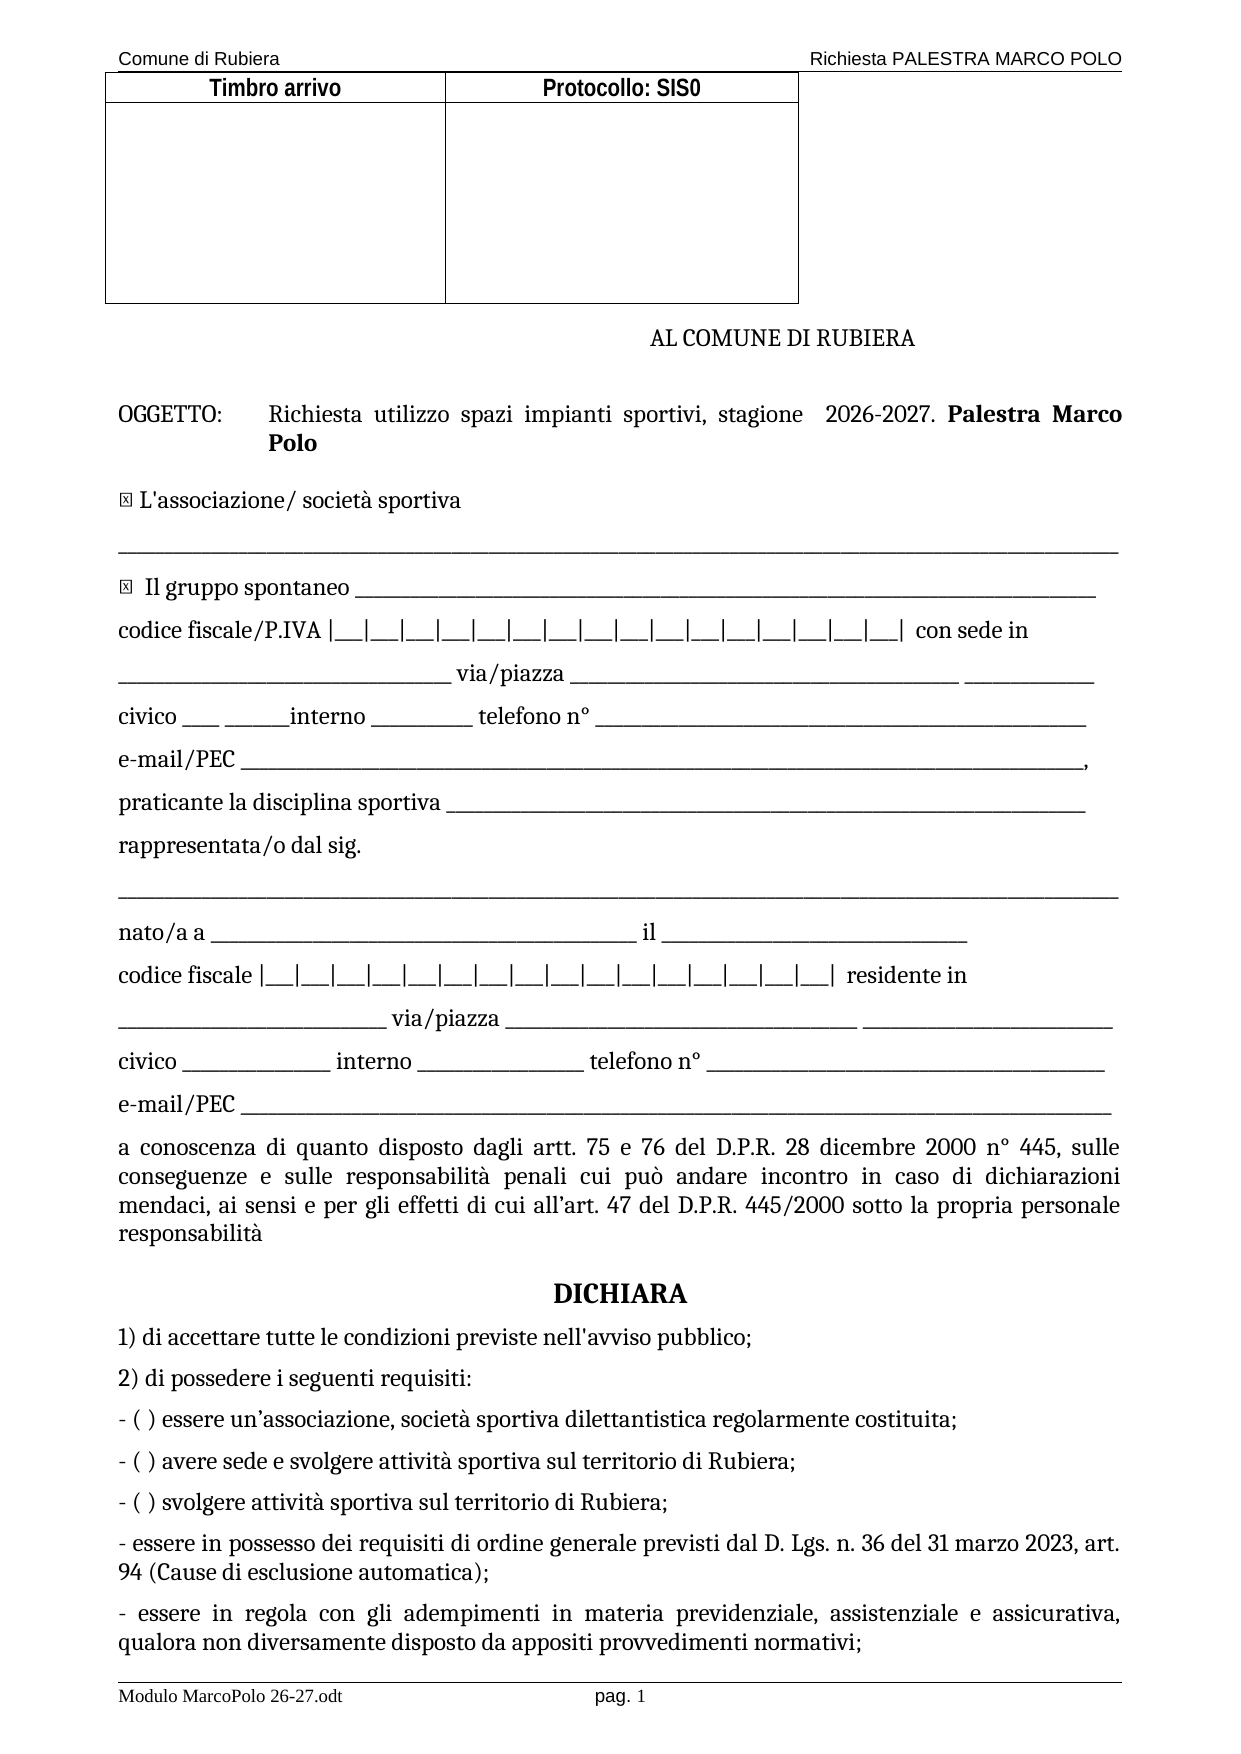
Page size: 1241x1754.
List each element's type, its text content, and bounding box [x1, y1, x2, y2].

text - ( ) essere un’associazione, società sportiva dilettantistica regolarmente costituita; [118, 1405, 1122, 1434]
text 1) di accettare tutte le condizioni previste nell'avviso pubblico; [118, 1323, 1122, 1352]
text rappresentata/o dal sig. ____________________________________________________________________________________________________________ nato/a a ______________________________________________ il _________________________________ codice fiscale |___|___|___|___|___|___|___|___|___|___|___|___|___|___|___|___|_residente in _____________________________ via/piazza ______________________________________ ___________________________ [118, 831, 1122, 1032]
table_header Protocollo: SIS0 [446, 73, 798, 102]
text a conoscenza di quanto disposto dagli artt. 75 e 76 del D.P.R. 28 dicembre 2000 n° 445, sulle conseguenze e sulle responsabilità penali cui può andare incontro in caso di dichiarazioni mendaci, ai sensi e per gli effetti di cui all’art. 47 del D.P.R. 445/2000 sotto la propria personale responsabilità [118, 1133, 1122, 1248]
table_header Timbro arrivo [106, 73, 445, 102]
text civico ________________ interno __________________ telefono n° ___________________________________________ e-mail/PEC ______________________________________________________________________________________________ [118, 1047, 1122, 1119]
text 2) di possedere i seguenti requisiti: [118, 1364, 1122, 1393]
subtitle AL COMUNE DI RUBIERA [650, 323, 1122, 352]
text - essere in regola con gli adempimenti in materia previdenziale, assistenziale e assicurativa, qualora non diversamente disposto da appositi provvedimenti normativi; [118, 1599, 1122, 1657]
text - essere in possesso dei requisiti di ordine generale previsti dal D. Lgs. n. 36 del 31 marzo 2023, art. 94 (Cause di esclusione automatica); [118, 1529, 1122, 1587]
text  L'associazione/ società sportiva ____________________________________________________________________________________________________________  Il gruppo spontaneo ________________________________________________________________________________ codice fiscale/P.IVA |___|___|___|___|___|___|___|___|___|___|___|___|___|___|___|___|_con sede in ____________________________________ via/piazza __________________________________________ ______________ civico ____ _______interno ___________ telefono n° _____________________________________________________ e-mail/PEC ___________________________________________________________________________________________, praticante la disciplina sportiva _____________________________________________________________________ [118, 486, 1122, 817]
text - ( ) avere sede e svolgere attività sportiva sul territorio di Rubiera; [118, 1447, 1122, 1475]
text OGGETTO: Richiesta utilizzo spazi impianti sportivi, stagione 2026-2027. Palestra Marco Polo [118, 400, 1122, 458]
text DICHIARA [118, 1277, 1122, 1310]
text - ( ) svolgere attività sportiva sul territorio di Rubiera; [118, 1488, 1122, 1517]
table_cell [446, 103, 798, 303]
table_cell [106, 103, 445, 303]
